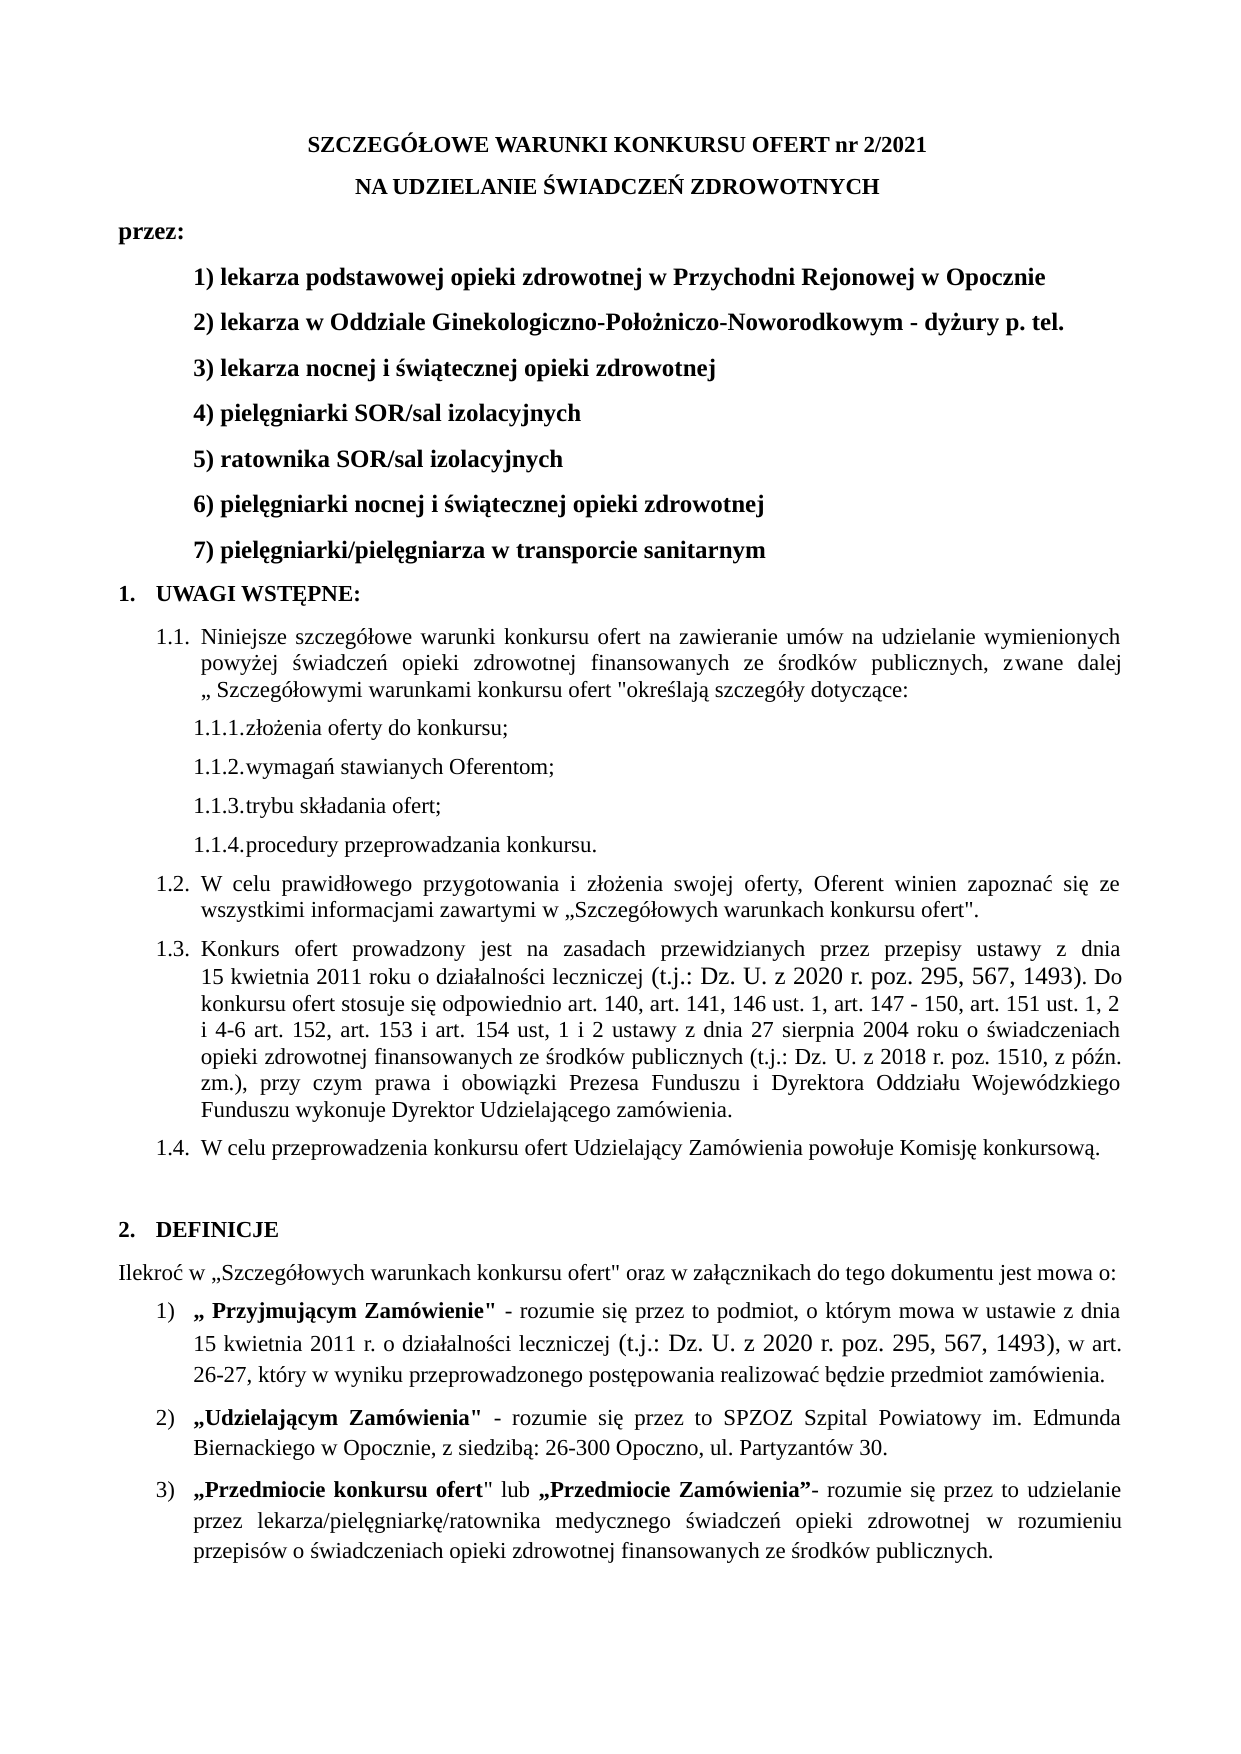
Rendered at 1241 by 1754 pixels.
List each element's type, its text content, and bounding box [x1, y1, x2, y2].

list „Przedmiocie konkursu ofert" lub „Przedmiocie Zamówienia”- rozumie się przez to udzielanie przez lekarza/pielęgniarkę/ratownika medycznego świadczeń opieki zdrowotnej w rozumieniu przepisów o świadczeniach opieki zdrowotnej finansowanych ze środków publicznych. [156, 1476, 1122, 1563]
text NA UDZIELANIE ŚWIADCZEŃ ZDROWOTNYCH [118, 173, 1122, 200]
list złożenia oferty do konkursu; [193, 714, 1122, 741]
list W celu prawidłowego przygotowania i złożenia swojej oferty, Oferent winien zapoznać się ze wszystkimi informacjami zawartymi w „Szczegółowych warunkach konkursu ofert". [156, 870, 1122, 923]
text Ilekroć w „Szczegółowych warunkach konkursu ofert" oraz w załącznikach do tego dokumentu jest mowa o: [118, 1259, 1122, 1285]
list Niniejsze szczegółowe warunki konkursu ofert na zawieranie umów na udzielanie wymienionych powyżej świadczeń opieki zdrowotnej finansowanych ze środków publicznych, zwane dalej „ Szczegółowymi warunkami konkursu ofert "określają szczegóły dotyczące: [156, 623, 1122, 702]
list 1) lekarza podstawowej opieki zdrowotnej w Przychodni Rejonowej w Opocznie [156, 262, 1122, 290]
text przez: [118, 216, 1122, 245]
list procedury przeprowadzania konkursu. [193, 831, 1122, 857]
list 3) lekarza nocnej i świątecznej opieki zdrowotnej [156, 353, 1122, 381]
list W celu przeprowadzenia konkursu ofert Udzielający Zamówienia powołuje Komisję konkursową. [156, 1134, 1122, 1161]
list wymagań stawianych Oferentom; [193, 753, 1122, 780]
text SZCZEGÓŁOWE WARUNKI KONKURSU OFERT nr 2/2021 [118, 131, 1122, 157]
list Konkurs ofert prowadzony jest na zasadach przewidzianych przez przepisy ustawy z dnia 15 kwietnia 2011 roku o działalności leczniczej (t.j.: Dz. U. z 2020 r. poz. 295, 567, 1493). Do konkursu ofert stosuje się odpowiednio art. 140, art. 141, 146 ust. 1, art. 147 - 150, art. 151 ust. 1, 2 i 4-6 art. 152, art. 153 i art. 154 ust, 1 i 2 ustawy z dnia 27 sierpnia 2004 roku o świadczeniach opieki zdrowotnej finansowanych ze środków publicznych (t.j.: Dz. U. z 2018 r. poz. 1510, z późn. zm.), przy czym prawa i obowiązki Prezesa Funduszu i Dyrektora Oddziału Wojewódzkiego Funduszu wykonuje Dyrektor Udzielającego zamówienia. [156, 935, 1122, 1122]
list 5) ratownika SOR/sal izolacyjnych [156, 444, 1122, 472]
list trybu składania ofert; [193, 792, 1122, 818]
list 6) pielęgniarki nocnej i świątecznej opieki zdrowotnej [156, 489, 1122, 518]
list „ Przyjmującym Zamówienie" - rozumie się przez to podmiot, o którym mowa w ustawie z dnia 15 kwietnia 2011 r. o działalności leczniczej (t.j.: Dz. U. z 2020 r. poz. 295, 567, 1493), w art. 26-27, który w wyniku przeprowadzonego postępowania realizować będzie przedmiot zamówienia. [156, 1298, 1122, 1387]
list 2) lekarza w Oddziale Ginekologiczno-Położniczo-Noworodkowym - dyżury p. tel. [156, 307, 1122, 336]
list DEFINICJE [118, 1216, 1122, 1242]
list 7) pielęgniarki/pielęgniarza w transporcie sanitarnym [83, 535, 1122, 563]
list 4) pielęgniarki SOR/sal izolacyjnych [156, 398, 1122, 427]
list „Udzielającym Zamówienia" - rozumie się przez to SPZOZ Szpital Powiatowy im. Edmunda Biernackiego w Opocznie, z siedzibą: 26-300 Opoczno, ul. Partyzantów 30. [156, 1403, 1122, 1460]
list UWAGI WSTĘPNE: [118, 580, 1122, 607]
